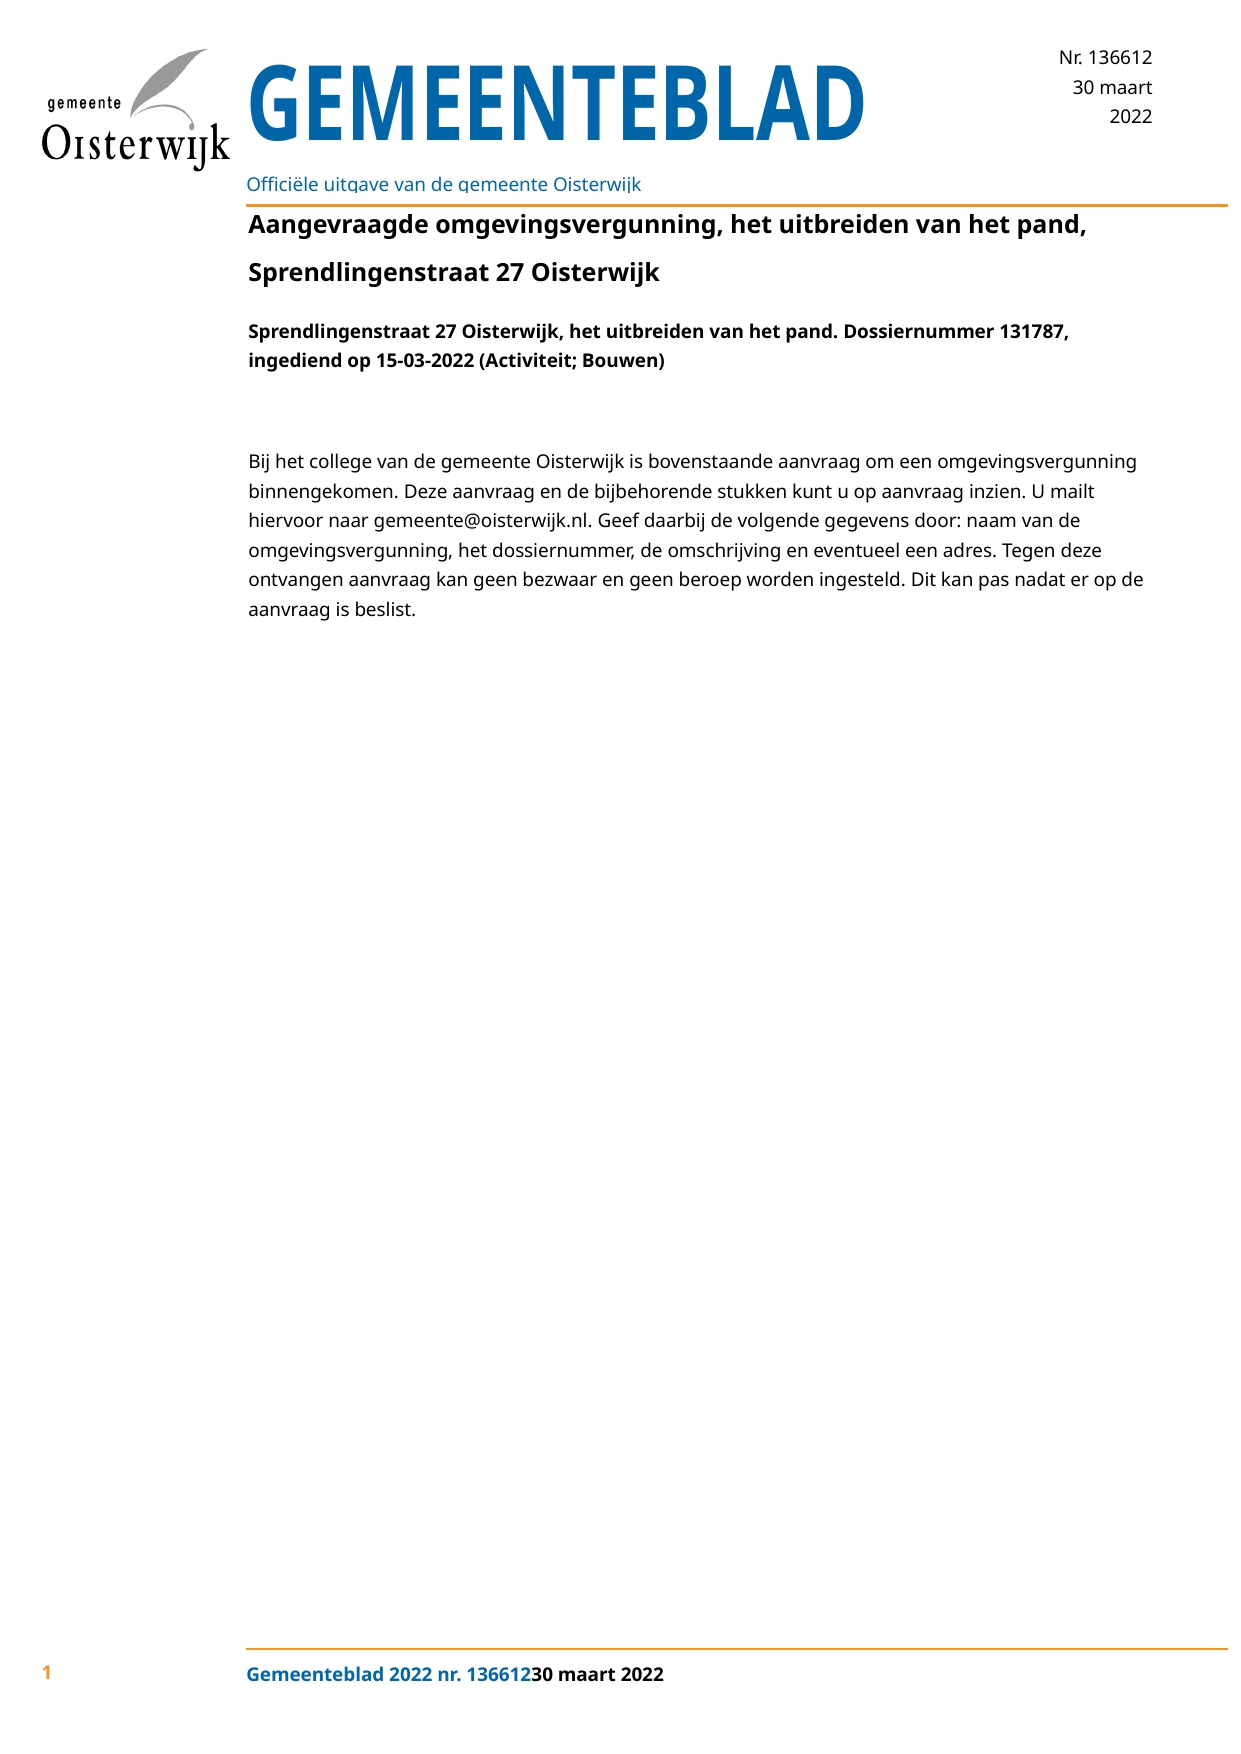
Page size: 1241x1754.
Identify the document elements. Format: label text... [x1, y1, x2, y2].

text Aangevraagde omgevingsvergunning, het uitbreiden van het pand, Sprendlingenstraat 27 Oisterwijk [248, 207, 1152, 288]
text Sprendlingenstraat 27 Oisterwijk, het uitbreiden van het pand. Dossiernummer 131787, ingediend op 15-03-2022 (Activiteit; Bouwen) [248, 318, 1152, 373]
text Bij het college van de gemeente Oisterwijk is bovenstaande aanvraag om een omgevingsvergunning binnengekomen. Deze aanvraag en de bijbehorende stukken kunt u op aanvraag inzien. U mailt hiervoor naar gemeente@oisterwijk.nl. Geef daarbij de volgende gegevens door: naam van de omgevingsvergunning, het dossiernummer, de omschrijving en eventueel een adres. Tegen deze ontvangen aanvraag kan geen bezwaar en geen beroep worden ingesteld. Dit kan pas nadat er op de aanvraag is beslist. [248, 448, 1152, 622]
picture [41, 47, 231, 172]
